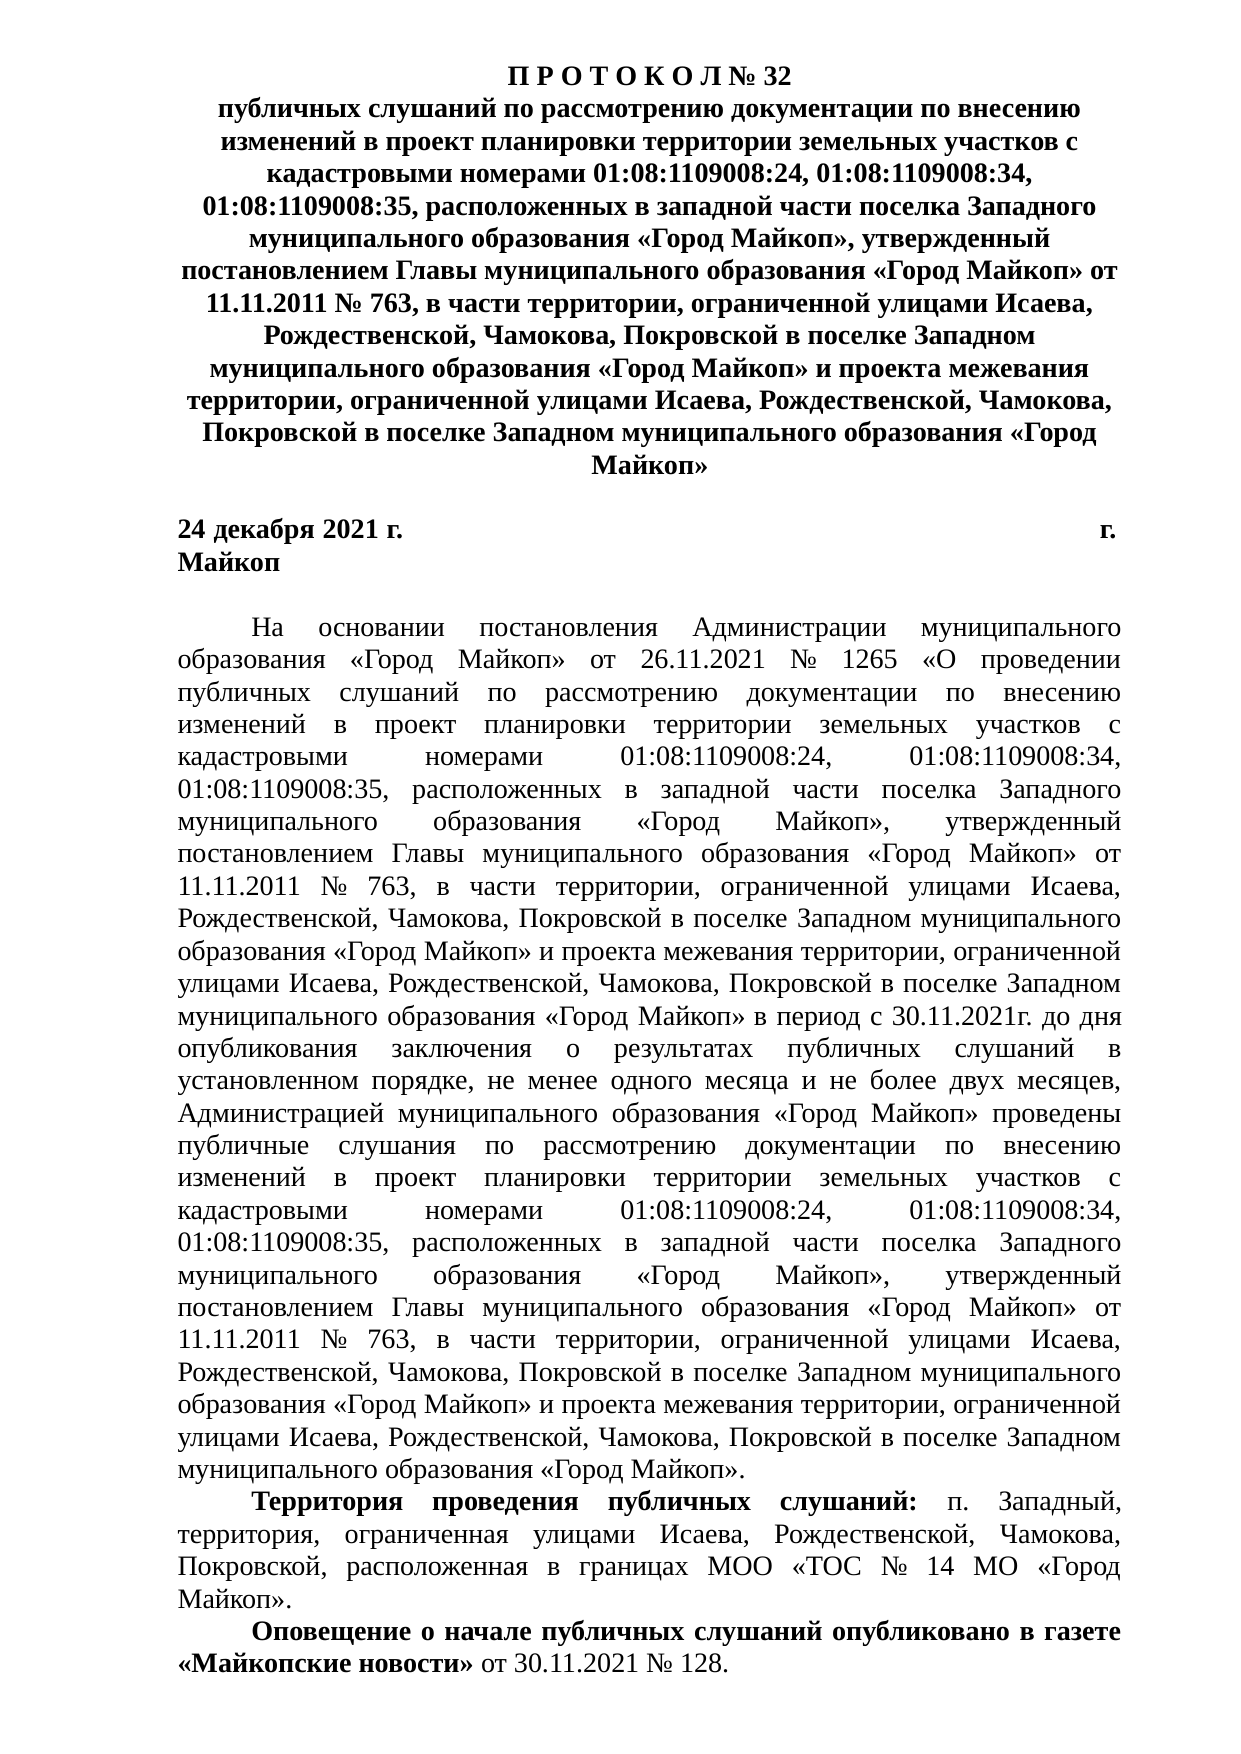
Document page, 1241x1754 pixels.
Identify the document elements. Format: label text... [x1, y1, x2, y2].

text 24 декабря 2021 г. г. Майкоп [177, 513, 1122, 577]
text Территория проведения публичных слушаний: п. Западный, территория, ограниченная улицами Исаева, Рождественской, Чамокова, Покровской, расположенная в границах МОО «ТОС № 14 МО «Город Майкоп». [177, 1484, 1122, 1614]
text На основании постановления Администрации муниципального образования «Город Майкоп» от 26.11.2021 № 1265 «О проведении публичных слушаний по рассмотрению документации по внесению изменений в проект планировки территории земельных участков с кадастровыми номерами 01:08:1109008:24, 01:08:1109008:34, 01:08:1109008:35, расположенных в западной части поселка Западного муниципального образования «Город Майкоп», утвержденный постановлением Главы муниципального образования «Город Майкоп» от 11.11.2011 № 763, в части территории, ограниченной улицами Исаева, Рождественской, Чамокова, Покровской в поселке Западном муниципального образования «Город Майкоп» и проекта межевания территории, ограниченной улицами Исаева, Рождественской, Чамокова, Покровской в поселке Западном муниципального образования «Город Майкоп» в период с 30.11.2021г. до дня опубликования заключения о результатах публичных слушаний в установленном порядке, не менее одного месяца и не более двух месяцев, Администрацией муниципального образования «Город Майкоп» проведены публичные слушания по рассмотрению документации по внесению изменений в проект планировки территории земельных участков с кадастровыми номерами 01:08:1109008:24, 01:08:1109008:34, 01:08:1109008:35, расположенных в западной части поселка Западного муниципального образования «Город Майкоп», утвержденный постановлением Главы муниципального образования «Город Майкоп» от 11.11.2011 № 763, в части территории, ограниченной улицами Исаева, Рождественской, Чамокова, Покровской в поселке Западном муниципального образования «Город Майкоп» и проекта межевания территории, ограниченной улицами Исаева, Рождественской, Чамокова, Покровской в поселке Западном муниципального образования «Город Майкоп». [177, 610, 1122, 1484]
text П Р О Т О К О Л № 32 [177, 59, 1122, 91]
text Оповещение о начале публичных слушаний опубликовано в газете «Майкопские новости» от 30.11.2021 № 128. [177, 1614, 1122, 1679]
text публичных слушаний по рассмотрению документации по внесению изменений в проект планировки территории земельных участков с кадастровыми номерами 01:08:1109008:24, 01:08:1109008:34, 01:08:1109008:35, расположенных в западной части поселка Западного муниципального образования «Город Майкоп», утвержденный постановлением Главы муниципального образования «Город Майкоп» от 11.11.2011 № 763, в части территории, ограниченной улицами Исаева, Рождественской, Чамокова, Покровской в поселке Западном муниципального образования «Город Майкоп» и проекта межевания территории, ограниченной улицами Исаева, Рождественской, Чамокова, Покровской в поселке Западном муниципального образования «Город Майкоп» [177, 91, 1122, 480]
